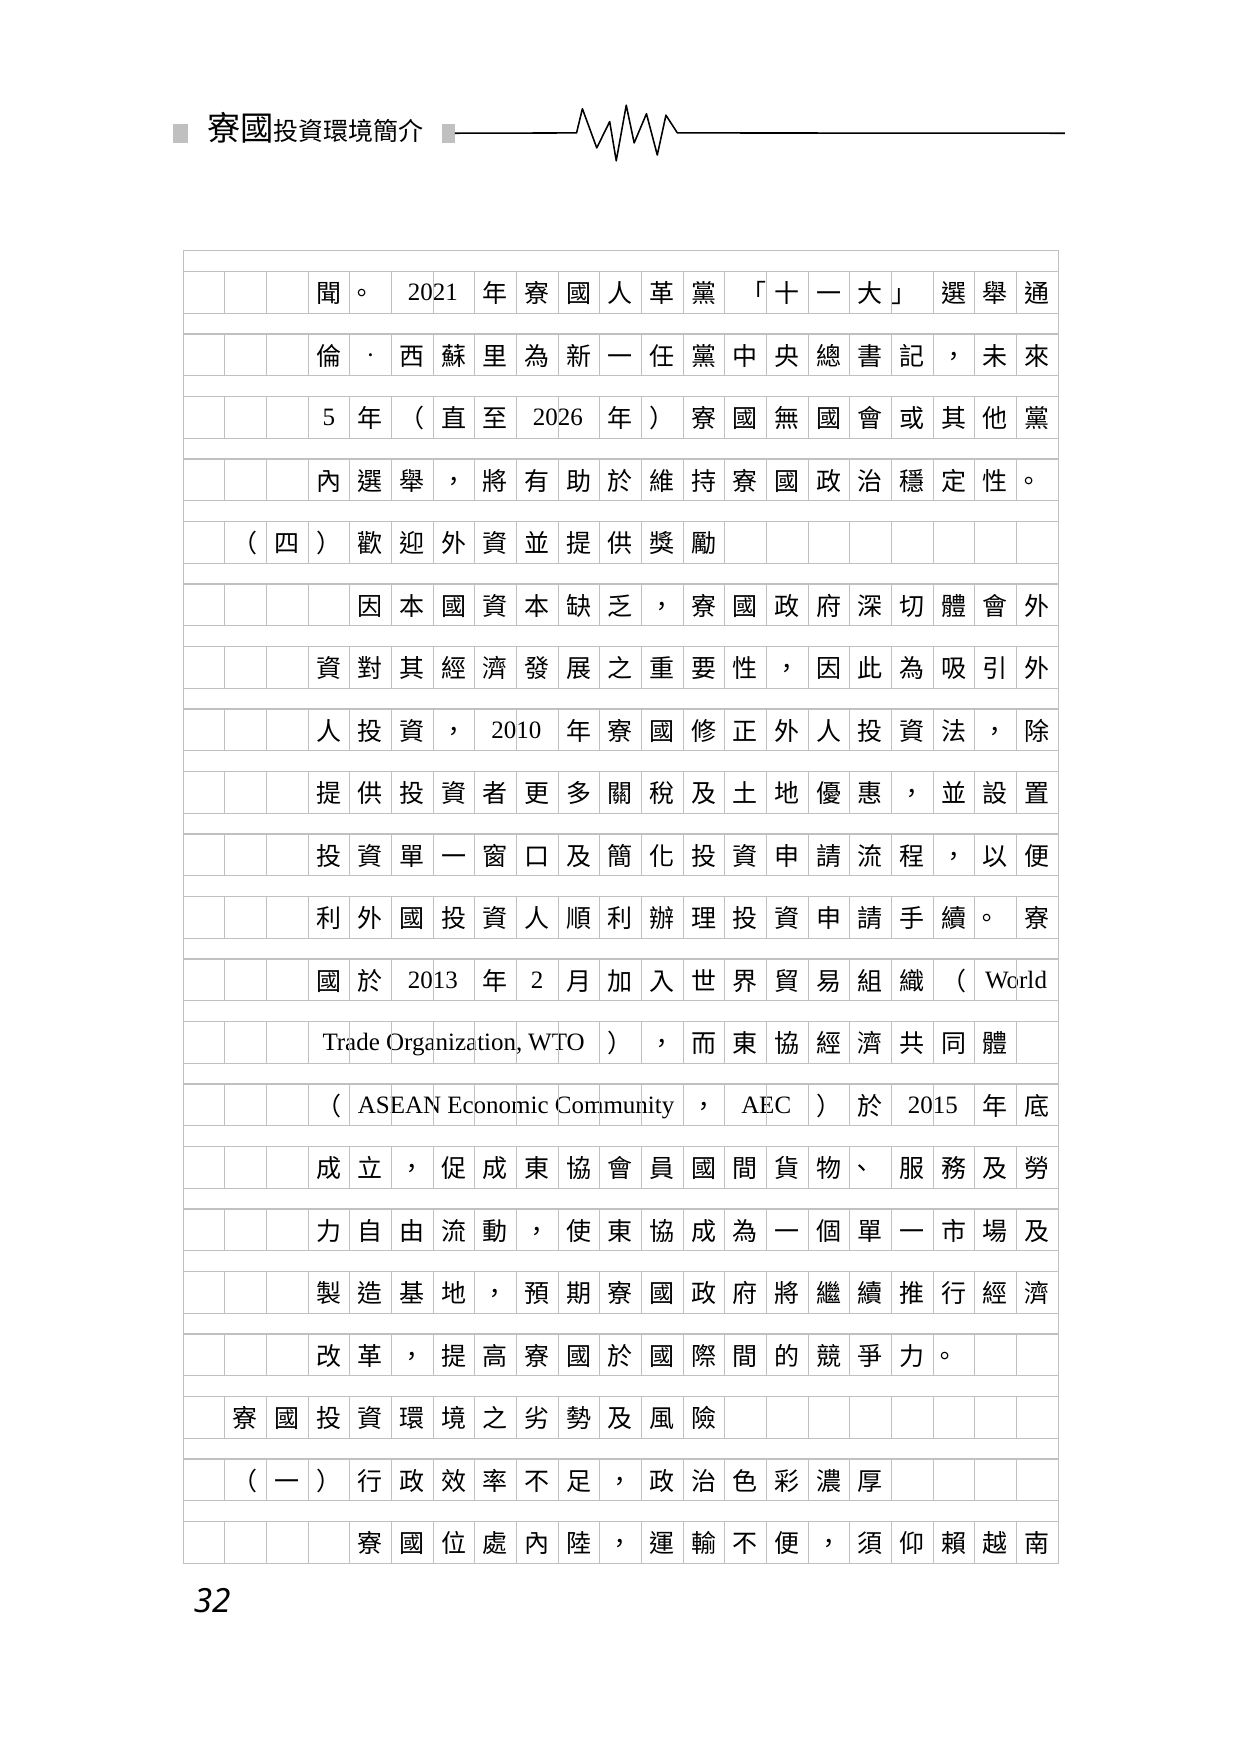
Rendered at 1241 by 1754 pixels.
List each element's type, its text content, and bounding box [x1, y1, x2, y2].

text 外 [434, 522, 474, 563]
text 厚 [850, 1460, 891, 1500]
text 因本國資本缺乏，寮國政府深切體會外資對其經濟發展之重要性，因此為吸引外人投資，2010年寮國修正外人投資法，除提供投資者更多關稅及土地優惠，並設置投資單一窗口及簡化投資申請流程，以便利外國投資人順利辦理投資申請手續。寮國於2013年2月加入世界貿易組織（World Trade Organization, WTO），而東協經濟共同體（ASEAN Economic Community，AEC）於2015年底成立，促成東協會員國間貨物、服務及勞力自由流動，使東協成為一個單一市場及製造基地，預期寮國政府將繼續推行經濟改革，提高寮國於國際間的競爭力。 [281, 814, 1058, 833]
text 不 [517, 1460, 558, 1500]
text [892, 1397, 933, 1438]
text 勵 [684, 522, 724, 563]
text 色 [725, 1460, 766, 1500]
text 提 [559, 522, 599, 563]
text 資 [475, 522, 516, 563]
text [892, 1460, 933, 1500]
text 之 [475, 1397, 516, 1438]
text 境 [434, 1397, 474, 1438]
text 一 [267, 1460, 308, 1500]
text [892, 522, 933, 563]
text [1017, 522, 1058, 563]
text 因本國資本缺乏，寮國政府深切體會外資對其經濟發展之重要性，因此為吸引外人投資，2010年寮國修正外人投資法，除提供投資者更多關稅及土地優惠，並設置投資單一窗口及簡化投資申請流程，以便利外國投資人順利辦理投資申請手續。寮國於2013年2月加入世界貿易組織（World Trade Organization, WTO），而東協經濟共同體（ASEAN Economic Community，AEC）於2015年底成立，促成東協會員國間貨物、服務及勞力自由流動，使東協成為一個單一市場及製造基地，預期寮國政府將繼續推行經濟改革，提高寮國於國際間的競爭力。 [281, 564, 1058, 583]
text 因本國資本缺乏，寮國政府深切體會外資對其經濟發展之重要性，因此為吸引外人投資，2010年寮國修正外人投資法，除提供投資者更多關稅及土地優惠，並設置投資單一窗口及簡化投資申請流程，以便利外國投資人順利辦理投資申請手續。寮國於2013年2月加入世界貿易組織（World Trade Organization, WTO），而東協經濟共同體（ASEAN Economic Community，AEC）於2015年底成立，促成東協會員國間貨物、服務及勞力自由流動，使東協成為一個單一市場及製造基地，預期寮國政府將繼續推行經濟改革，提高寮國於國際間的競爭力。 [281, 876, 1058, 896]
text [725, 1397, 766, 1438]
text 及 [600, 1397, 641, 1438]
text 寮國位處內陸，運輸不便，須仰賴越南及泰國海港出口，因此運輸成本偏高；加上教育不普及、缺乏技術勞工等因素，故除以本國及泰、越、中等鄰近國家為市場之輕工業外，並無發展大規模製造業之條件。寮國因係一黨專政，缺少實質監督體制，故行政機關擁有絕對權力，造成官僚氣息嚴重；加以法律及行政透明度較低，行政效率與吏治清廉程度仍有改善空間。 [281, 1501, 1058, 1521]
text 因本國資本缺乏，寮國政府深切體會外資對其經濟發展之重要性，因此為吸引外人投資，2010年寮國修正外人投資法，除提供投資者更多關稅及土地優惠，並設置投資單一窗口及簡化投資申請流程，以便利外國投資人順利辦理投資申請手續。寮國於2013年2月加入世界貿易組織（World Trade Organization, WTO），而東協經濟共同體（ASEAN Economic Community，AEC）於2015年底成立，促成東協會員國間貨物、服務及勞力自由流動，使東協成為一個單一市場及製造基地，預期寮國政府將繼續推行經濟改革，提高寮國於國際間的競爭力。 [281, 751, 1058, 771]
text ， [600, 1460, 641, 1500]
text [934, 522, 974, 563]
text [207, 1397, 224, 1438]
text 供 [600, 522, 641, 563]
text 寮國係一黨專政，相對其他鄰近國家，政治環境相當穩定，社會亦無動盪亂象，且目前治安尚佳，較少持槍搶劫或擄人勒索等重大刑事案件，惟近年來因貧富差距擴大，竊盜及搶奪等犯罪行為亦時有所聞。2021年寮國人革黨「十一大」選舉通倫·西蘇里為新一任黨中央總書記，未來5年（直至2026年）寮國無國會或其他黨內選舉，將有助於維持寮國政治穩定性。 [281, 376, 1058, 396]
text 寮國係一黨專政，相對其他鄰近國家，政治環境相當穩定，社會亦無動盪亂象，且目前治安尚佳，較少持槍搶劫或擄人勒索等重大刑事案件，惟近年來因貧富差距擴大，竊盜及搶奪等犯罪行為亦時有所聞。2021年寮國人革黨「十一大」選舉通倫·西蘇里為新一任黨中央總書記，未來5年（直至2026年）寮國無國會或其他黨內選舉，將有助於維持寮國政治穩定性。 [281, 439, 1058, 458]
text [809, 522, 849, 563]
text [975, 1460, 1016, 1500]
text [767, 522, 808, 563]
text 政 [392, 1460, 433, 1500]
text 寮 [225, 1397, 266, 1438]
text [850, 522, 891, 563]
text 劣 [517, 1397, 558, 1438]
text [1017, 1460, 1058, 1500]
text [207, 1376, 1058, 1396]
text 因本國資本缺乏，寮國政府深切體會外資對其經濟發展之重要性，因此為吸引外人投資，2010年寮國修正外人投資法，除提供投資者更多關稅及土地優惠，並設置投資單一窗口及簡化投資申請流程，以便利外國投資人順利辦理投資申請手續。寮國於2013年2月加入世界貿易組織（World Trade Organization, WTO），而東協經濟共同體（ASEAN Economic Community，AEC）於2015年底成立，促成東協會員國間貨物、服務及勞力自由流動，使東協成為一個單一市場及製造基地，預期寮國政府將繼續推行經濟改革，提高寮國於國際間的競爭力。 [281, 689, 1058, 708]
text [207, 501, 1058, 521]
text 足 [559, 1460, 599, 1500]
text [975, 522, 1016, 563]
text 險 [684, 1397, 724, 1438]
text [725, 522, 766, 563]
text ） [309, 1460, 349, 1500]
text 效 [434, 1460, 474, 1500]
text 獎 [642, 522, 683, 563]
text （ [225, 522, 266, 563]
text 率 [475, 1460, 516, 1500]
text 資 [350, 1397, 391, 1438]
text 因本國資本缺乏，寮國政府深切體會外資對其經濟發展之重要性，因此為吸引外人投資，2010年寮國修正外人投資法，除提供投資者更多關稅及土地優惠，並設置投資單一窗口及簡化投資申請流程，以便利外國投資人順利辦理投資申請手續。寮國於2013年2月加入世界貿易組織（World Trade Organization, WTO），而東協經濟共同體（ASEAN Economic Community，AEC）於2015年底成立，促成東協會員國間貨物、服務及勞力自由流動，使東協成為一個單一市場及製造基地，預期寮國政府將繼續推行經濟改革，提高寮國於國際間的競爭力。 [281, 1001, 1058, 1021]
text 歡 [350, 522, 391, 563]
text [934, 1397, 974, 1438]
text 因本國資本缺乏，寮國政府深切體會外資對其經濟發展之重要性，因此為吸引外人投資，2010年寮國修正外人投資法，除提供投資者更多關稅及土地優惠，並設置投資單一窗口及簡化投資申請流程，以便利外國投資人順利辦理投資申請手續。寮國於2013年2月加入世界貿易組織（World Trade Organization, WTO），而東協經濟共同體（ASEAN Economic Community，AEC）於2015年底成立，促成東協會員國間貨物、服務及勞力自由流動，使東協成為一個單一市場及製造基地，預期寮國政府將繼續推行經濟改革，提高寮國於國際間的競爭力。 [281, 1126, 1058, 1146]
text 四 [267, 522, 308, 563]
text [767, 1397, 808, 1438]
text 濃 [809, 1460, 849, 1500]
text [975, 1397, 1016, 1438]
text 因本國資本缺乏，寮國政府深切體會外資對其經濟發展之重要性，因此為吸引外人投資，2010年寮國修正外人投資法，除提供投資者更多關稅及土地優惠，並設置投資單一窗口及簡化投資申請流程，以便利外國投資人順利辦理投資申請手續。寮國於2013年2月加入世界貿易組織（World Trade Organization, WTO），而東協經濟共同體（ASEAN Economic Community，AEC）於2015年底成立，促成東協會員國間貨物、服務及勞力自由流動，使東協成為一個單一市場及製造基地，預期寮國政府將繼續推行經濟改革，提高寮國於國際間的競爭力。 [281, 1251, 1058, 1271]
text 行 [350, 1460, 391, 1500]
text [207, 1460, 224, 1500]
text 寮國係一黨專政，相對其他鄰近國家，政治環境相當穩定，社會亦無動盪亂象，且目前治安尚佳，較少持槍搶劫或擄人勒索等重大刑事案件，惟近年來因貧富差距擴大，竊盜及搶奪等犯罪行為亦時有所聞。2021年寮國人革黨「十一大」選舉通倫·西蘇里為新一任黨中央總書記，未來5年（直至2026年）寮國無國會或其他黨內選舉，將有助於維持寮國政治穩定性。 [281, 314, 1058, 333]
text 寮國係一黨專政，相對其他鄰近國家，政治環境相當穩定，社會亦無動盪亂象，且目前治安尚佳，較少持槍搶劫或擄人勒索等重大刑事案件，惟近年來因貧富差距擴大，竊盜及搶奪等犯罪行為亦時有所聞。2021年寮國人革黨「十一大」選舉通倫·西蘇里為新一任黨中央總書記，未來5年（直至2026年）寮國無國會或其他黨內選舉，將有助於維持寮國政治穩定性。 [281, 251, 1058, 271]
text [809, 1397, 849, 1438]
text 風 [642, 1397, 683, 1438]
text 環 [392, 1397, 433, 1438]
text 勢 [559, 1397, 599, 1438]
text [207, 1439, 1058, 1458]
text 因本國資本缺乏，寮國政府深切體會外資對其經濟發展之重要性，因此為吸引外人投資，2010年寮國修正外人投資法，除提供投資者更多關稅及土地優惠，並設置投資單一窗口及簡化投資申請流程，以便利外國投資人順利辦理投資申請手續。寮國於2013年2月加入世界貿易組織（World Trade Organization, WTO），而東協經濟共同體（ASEAN Economic Community，AEC）於2015年底成立，促成東協會員國間貨物、服務及勞力自由流動，使東協成為一個單一市場及製造基地，預期寮國政府將繼續推行經濟改革，提高寮國於國際間的競爭力。 [281, 939, 1058, 958]
text 政 [642, 1460, 683, 1500]
text 並 [517, 522, 558, 563]
text 因本國資本缺乏，寮國政府深切體會外資對其經濟發展之重要性，因此為吸引外人投資，2010年寮國修正外人投資法，除提供投資者更多關稅及土地優惠，並設置投資單一窗口及簡化投資申請流程，以便利外國投資人順利辦理投資申請手續。寮國於2013年2月加入世界貿易組織（World Trade Organization, WTO），而東協經濟共同體（ASEAN Economic Community，AEC）於2015年底成立，促成東協會員國間貨物、服務及勞力自由流動，使東協成為一個單一市場及製造基地，預期寮國政府將繼續推行經濟改革，提高寮國於國際間的競爭力。 [281, 626, 1058, 646]
text 迎 [392, 522, 433, 563]
text [207, 522, 224, 563]
text 國 [267, 1397, 308, 1438]
text [1017, 1397, 1058, 1438]
text 因本國資本缺乏，寮國政府深切體會外資對其經濟發展之重要性，因此為吸引外人投資，2010年寮國修正外人投資法，除提供投資者更多關稅及土地優惠，並設置投資單一窗口及簡化投資申請流程，以便利外國投資人順利辦理投資申請手續。寮國於2013年2月加入世界貿易組織（World Trade Organization, WTO），而東協經濟共同體（ASEAN Economic Community，AEC）於2015年底成立，促成東協會員國間貨物、服務及勞力自由流動，使東協成為一個單一市場及製造基地，預期寮國政府將繼續推行經濟改革，提高寮國於國際間的競爭力。 [281, 1064, 1058, 1083]
text 投 [309, 1397, 349, 1438]
text [934, 1460, 974, 1500]
text 彩 [767, 1460, 808, 1500]
text 治 [684, 1460, 724, 1500]
text ） [309, 522, 349, 563]
text [850, 1397, 891, 1438]
text 因本國資本缺乏，寮國政府深切體會外資對其經濟發展之重要性，因此為吸引外人投資，2010年寮國修正外人投資法，除提供投資者更多關稅及土地優惠，並設置投資單一窗口及簡化投資申請流程，以便利外國投資人順利辦理投資申請手續。寮國於2013年2月加入世界貿易組織（World Trade Organization, WTO），而東協經濟共同體（ASEAN Economic Community，AEC）於2015年底成立，促成東協會員國間貨物、服務及勞力自由流動，使東協成為一個單一市場及製造基地，預期寮國政府將繼續推行經濟改革，提高寮國於國際間的競爭力。 [281, 1314, 1058, 1333]
text （ [225, 1460, 266, 1500]
text 因本國資本缺乏，寮國政府深切體會外資對其經濟發展之重要性，因此為吸引外人投資，2010年寮國修正外人投資法，除提供投資者更多關稅及土地優惠，並設置投資單一窗口及簡化投資申請流程，以便利外國投資人順利辦理投資申請手續。寮國於2013年2月加入世界貿易組織（World Trade Organization, WTO），而東協經濟共同體（ASEAN Economic Community，AEC）於2015年底成立，促成東協會員國間貨物、服務及勞力自由流動，使東協成為一個單一市場及製造基地，預期寮國政府將繼續推行經濟改革，提高寮國於國際間的競爭力。 [281, 1189, 1058, 1208]
